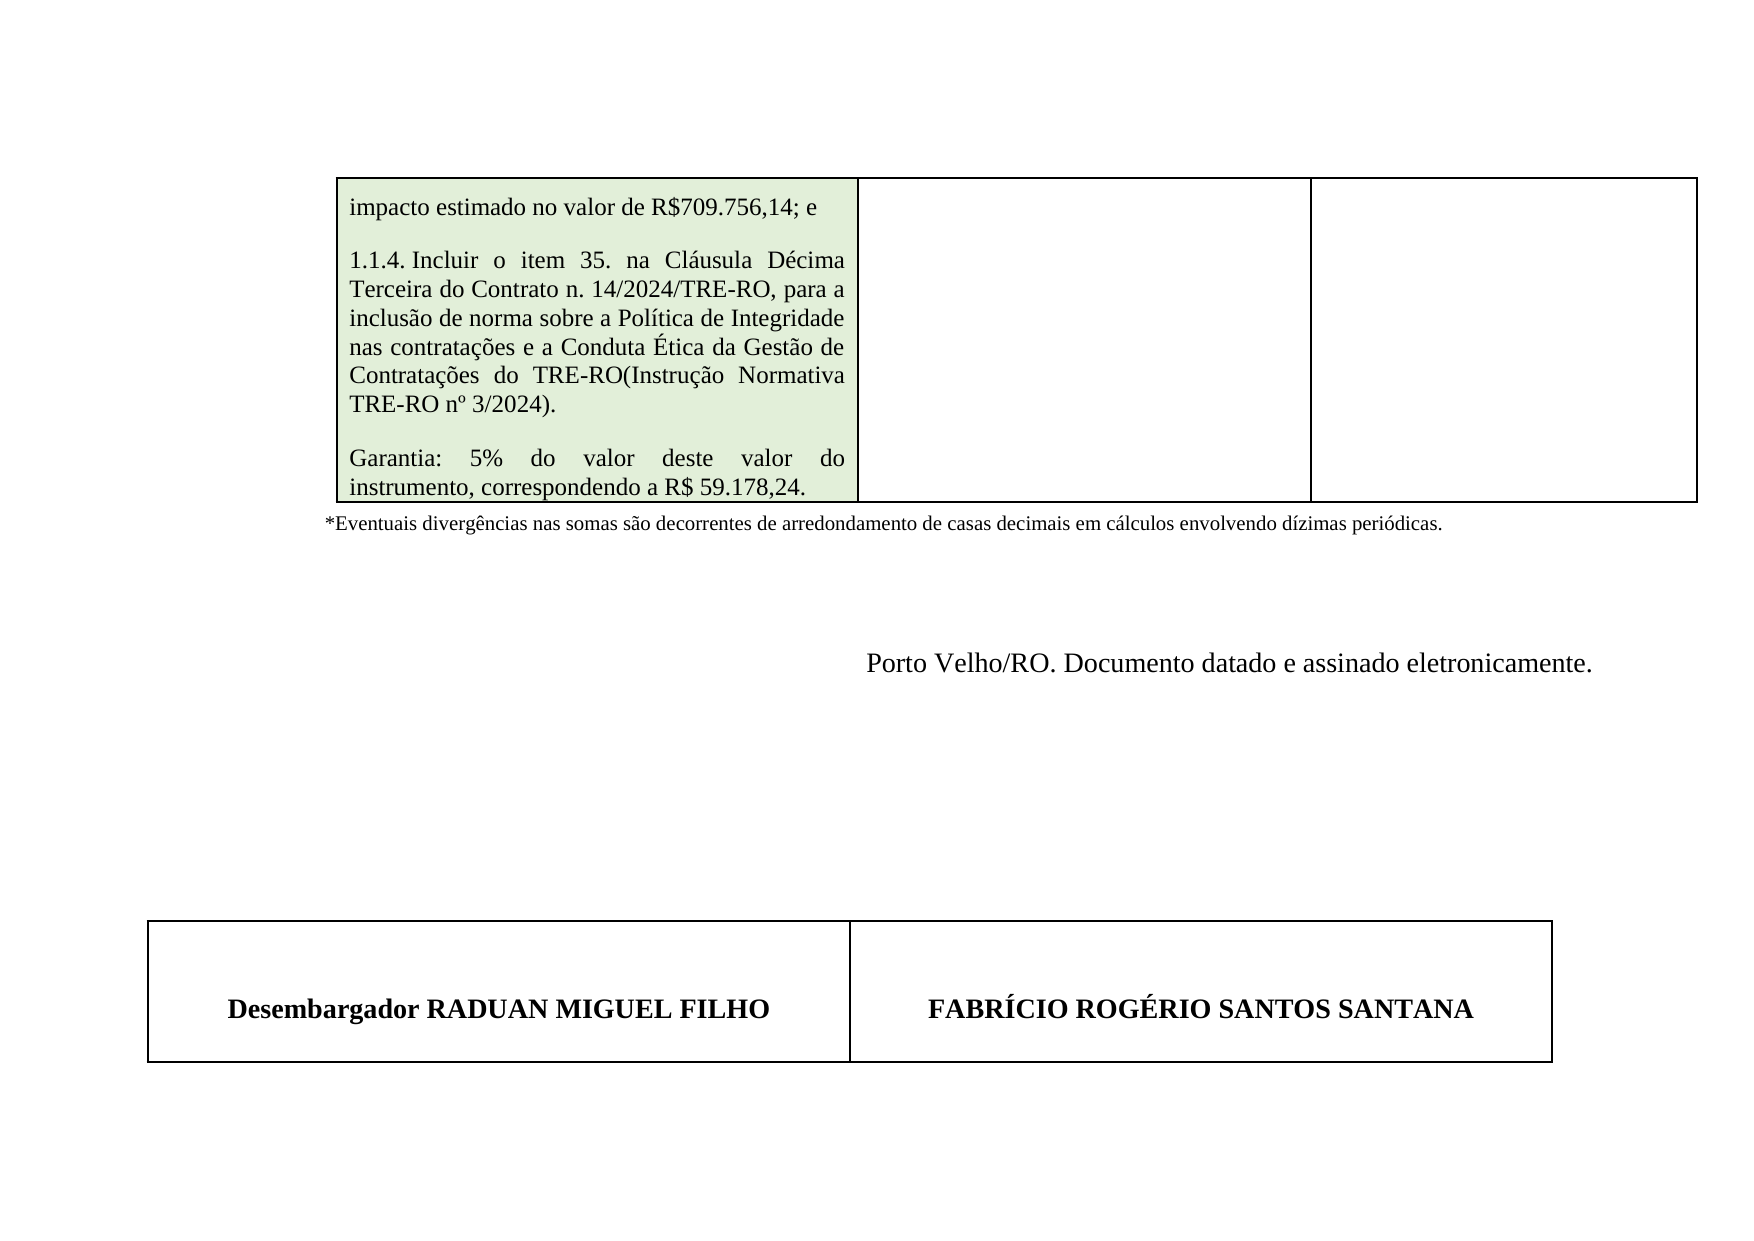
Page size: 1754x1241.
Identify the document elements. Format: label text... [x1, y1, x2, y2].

text Porto Velho/RO. Documento datado e assinado eletronicamente. [160, 613, 1594, 678]
table_cell - [1312, 179, 1696, 501]
text *Eventuais divergências nas somas são decorrentes de arredondamento de casas decimais em cálculos envolvendo dízimas periódicas. [324, 511, 1606, 535]
table_cell impacto estimado no valor de R$709.756,14; e 1.1.4. Incluir o item 35. na Cláusula Décima Terceira do Contrato n. 14/2024/TRE-RO, para a inclusão de norma sobre a Política de Integridade nas contratações e a Conduta Ética da Gestão de Contratações do TRE-RO(Instrução Normativa TRE-RO nº 3/2024). Garantia: 5% do valor deste valor do instrumento, correspondendo a R$ 59.178,24. [338, 179, 857, 501]
table_cell [859, 179, 1310, 501]
table_header Desembargador RADUAN MIGUEL FILHO [149, 922, 849, 1061]
table_header FABRÍCIO ROGÉRIO SANTOS SANTANA [851, 922, 1551, 1061]
